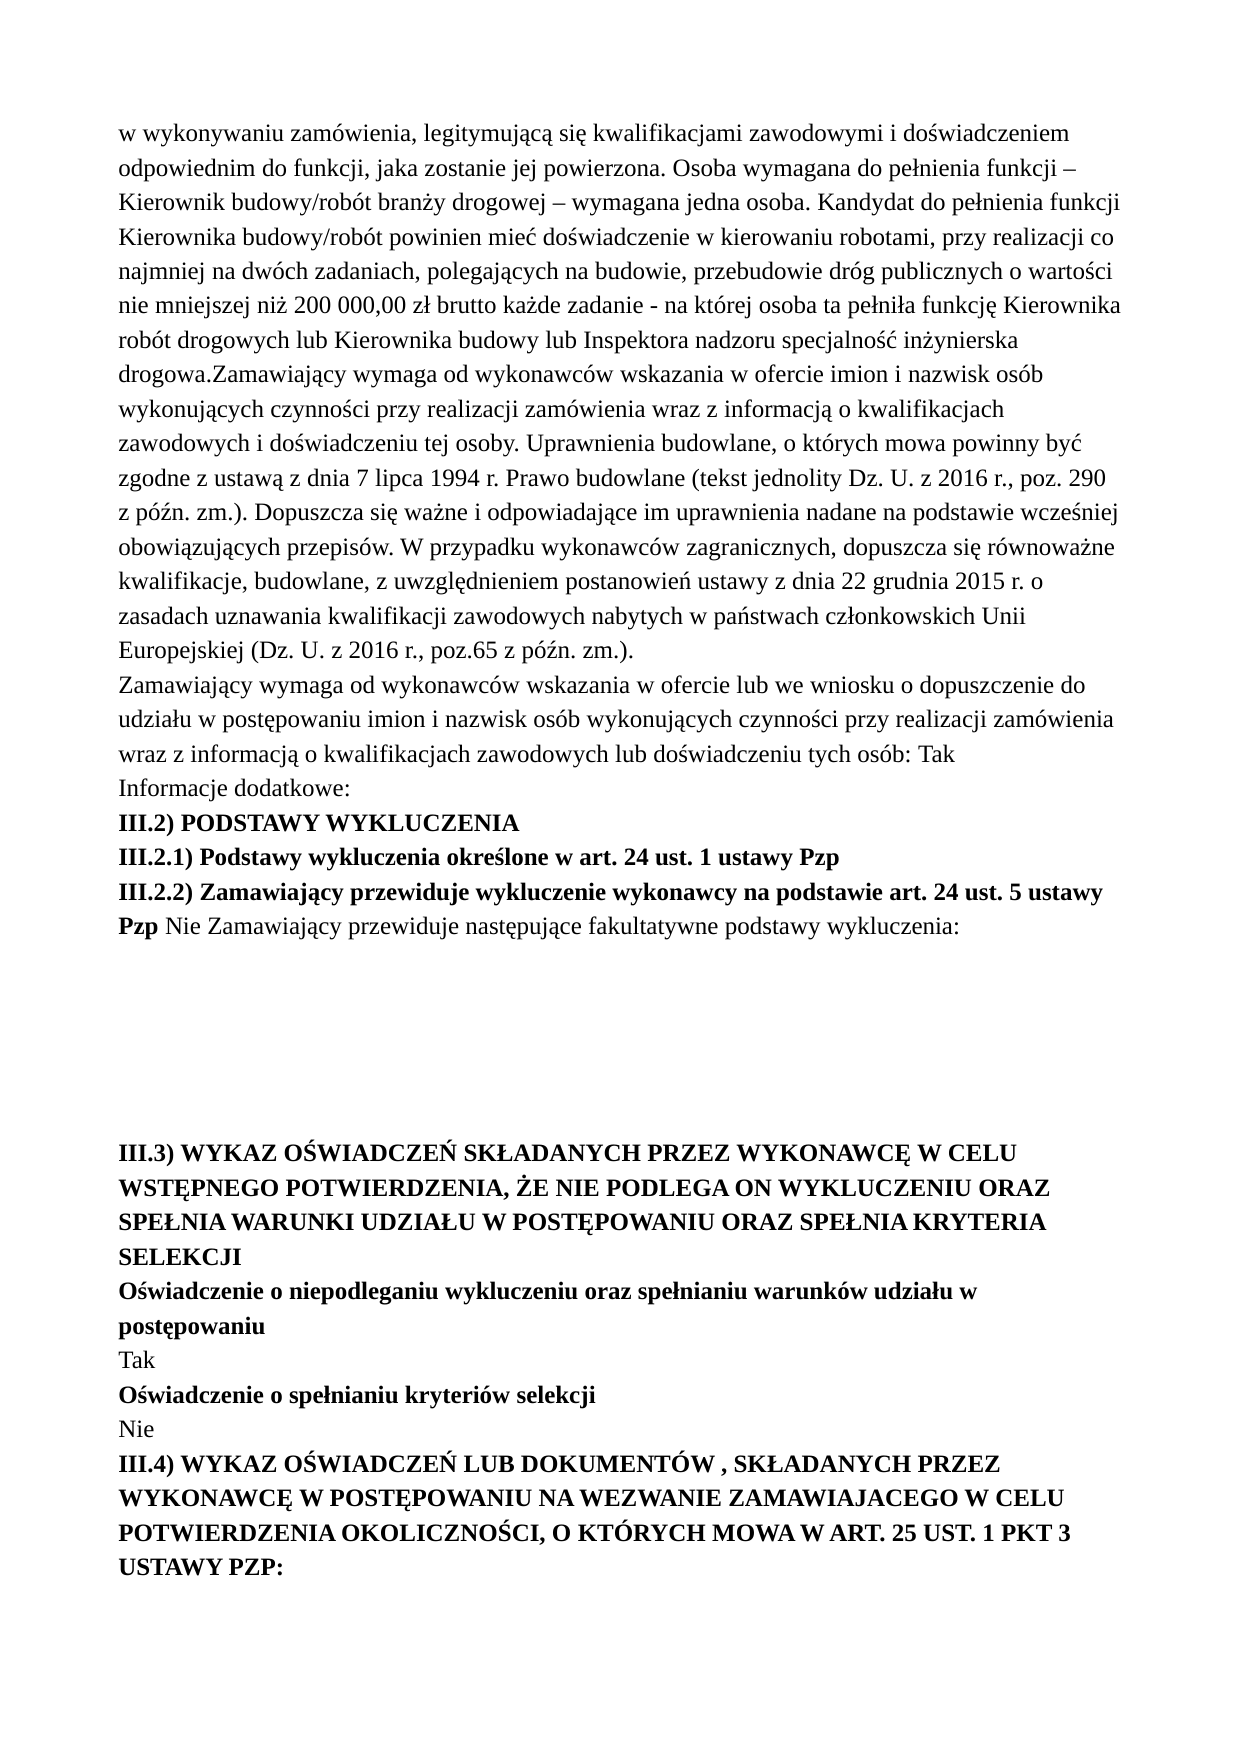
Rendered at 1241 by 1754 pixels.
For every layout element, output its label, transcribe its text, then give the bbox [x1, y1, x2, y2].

text III.4) WYKAZ OŚWIADCZEŃ LUB DOKUMENTÓW , SKŁADANYCH PRZEZ WYKONAWCĘ W POSTĘPOWANIU NA WEZWANIE ZAMAWIAJACEGO W CELU POTWIERDZENIA OKOLICZNOŚCI, O KTÓRYCH MOWA W ART. 25 UST. 1 PKT 3 USTAWY PZP: [118, 1449, 1122, 1581]
text Oświadczenie o niepodleganiu wykluczeniu oraz spełnianiu warunków udziału w postępowaniu Tak Oświadczenie o spełnianiu kryteriów selekcji Nie [118, 1276, 1122, 1443]
text w wykonywaniu zamówienia, legitymującą się kwalifikacjami zawodowymi i doświadczeniem odpowiednim do funkcji, jaka zostanie jej powierzona. Osoba wymagana do pełnienia funkcji – Kierownik budowy/robót branży drogowej – wymagana jedna osoba. Kandydat do pełnienia funkcji Kierownika budowy/robót powinien mieć doświadczenie w kierowaniu robotami, przy realizacji co najmniej na dwóch zadaniach, polegających na budowie, przebudowie dróg publicznych o wartości nie mniejszej niż 200 000,00 zł brutto każde zadanie - na której osoba ta pełniła funkcję Kierownika robót drogowych lub Kierownika budowy lub Inspektora nadzoru specjalność inżynierska drogowa.Zamawiający wymaga od wykonawców wskazania w ofercie imion i nazwisk osób wykonujących czynności przy realizacji zamówienia wraz z informacją o kwalifikacjach zawodowych i doświadczeniu tej osoby. Uprawnienia budowlane, o których mowa powinny być zgodne z ustawą z dnia 7 lipca 1994 r. Prawo budowlane (tekst jednolity Dz. U. z 2016 r., poz. 290 z późn. zm.). Dopuszcza się ważne i odpowiadające im uprawnienia nadane na podstawie wcześniej obowiązujących przepisów. W przypadku wykonawców zagranicznych, dopuszcza się równoważne kwalifikacje, budowlane, z uwzględnieniem postanowień ustawy z dnia 22 grudnia 2015 r. o zasadach uznawania kwalifikacji zawodowych nabytych w państwach członkowskich Unii Europejskiej (Dz. U. z 2016 r., poz.65 z późn. zm.). Zamawiający wymaga od wykonawców wskazania w ofercie lub we wniosku o dopuszczenie do udziału w postępowaniu imion i nazwisk osób wykonujących czynności przy realizacji zamówienia wraz z informacją o kwalifikacjach zawodowych lub doświadczeniu tych osób: Tak Informacje dodatkowe: [118, 118, 1122, 802]
text III.3) WYKAZ OŚWIADCZEŃ SKŁADANYCH PRZEZ WYKONAWCĘ W CELU WSTĘPNEGO POTWIERDZENIA, ŻE NIE PODLEGA ON WYKLUCZENIU ORAZ SPEŁNIA WARUNKI UDZIAŁU W POSTĘPOWANIU ORAZ SPEŁNIA KRYTERIA SELEKCJI [118, 1138, 1122, 1271]
text III.2) PODSTAWY WYKLUCZENIA [118, 808, 1122, 836]
text III.2.1) Podstawy wykluczenia określone w art. 24 ust. 1 ustawy Pzp III.2.2) Zamawiający przewiduje wykluczenie wykonawcy na podstawie art. 24 ust. 5 ustawy Pzp Nie Zamawiający przewiduje następujące fakultatywne podstawy wykluczenia: [118, 842, 1122, 1118]
